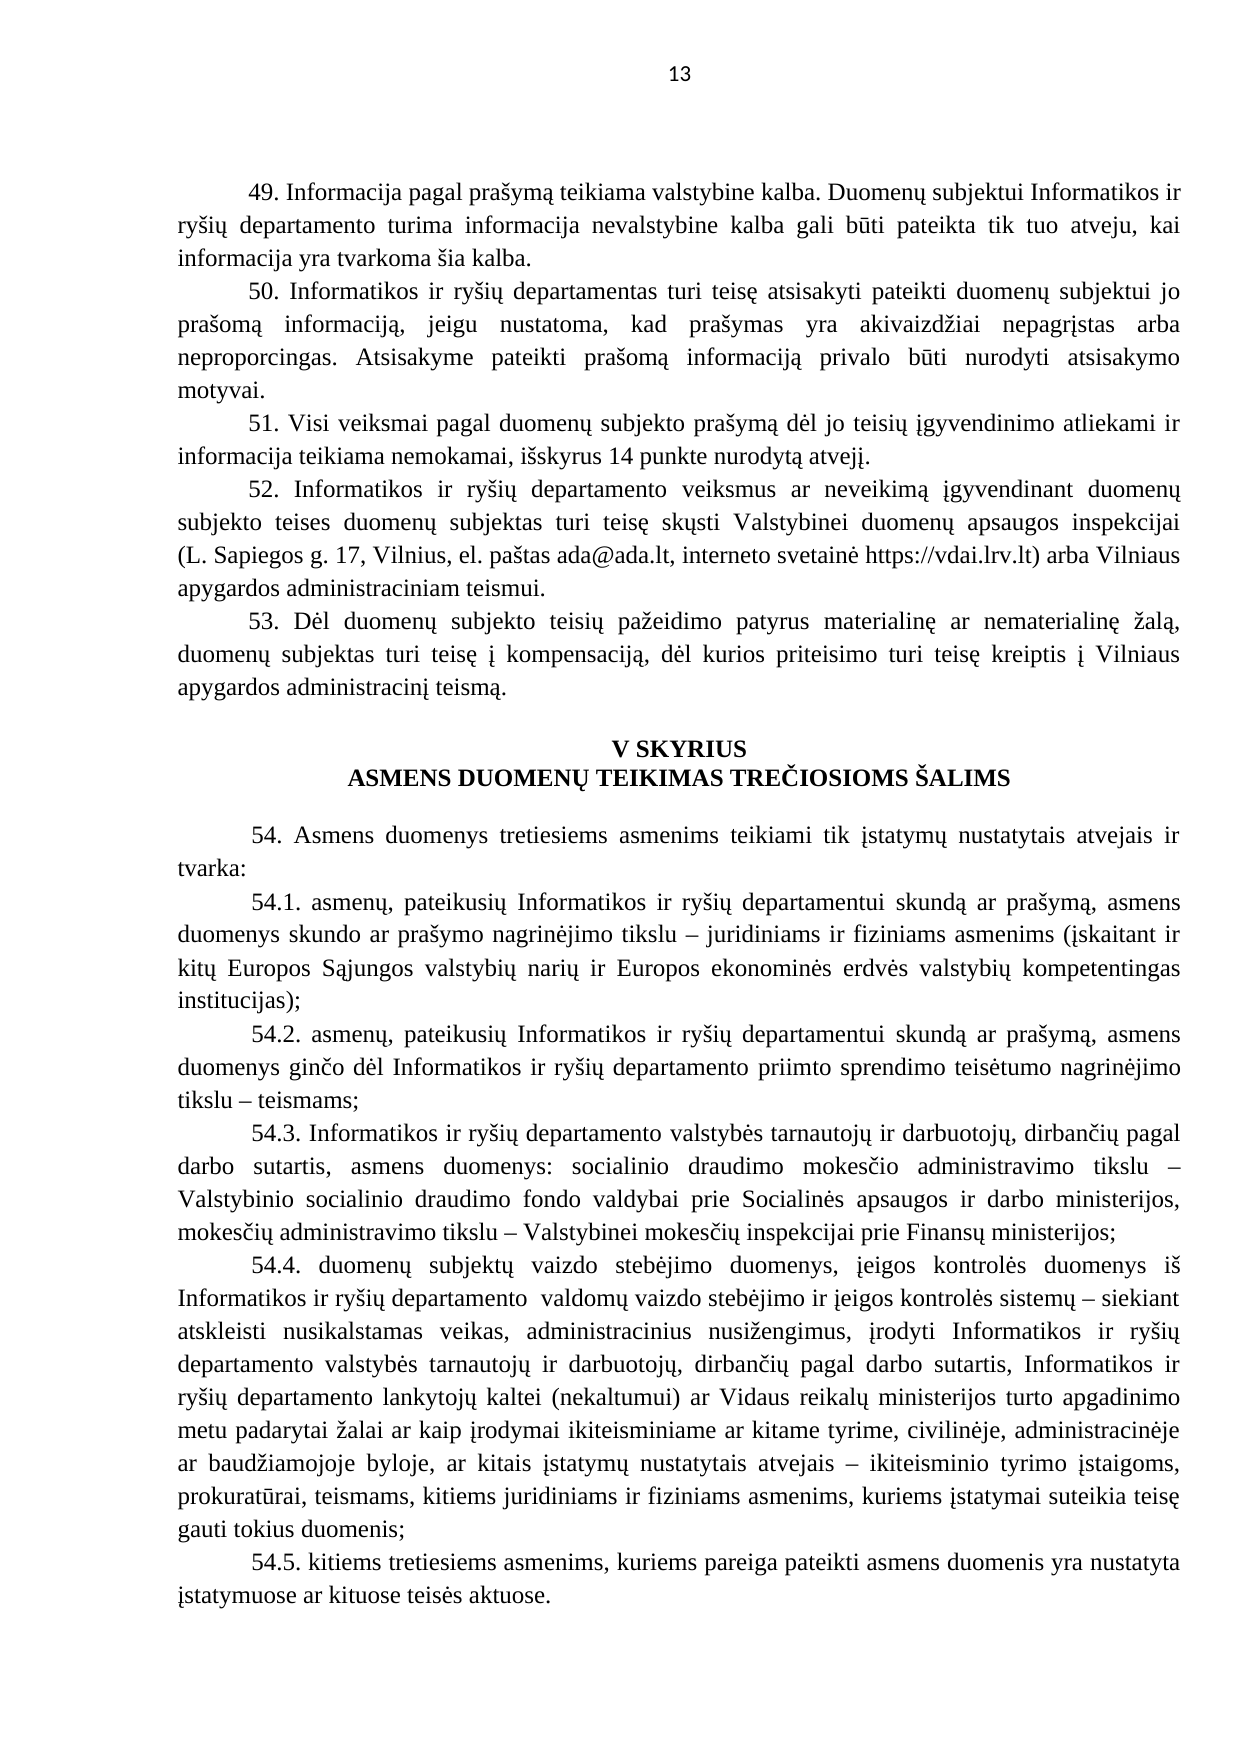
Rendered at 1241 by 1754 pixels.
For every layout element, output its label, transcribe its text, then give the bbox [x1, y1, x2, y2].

text 51. Visi veiksmai pagal duomenų subjekto prašymą dėl jo teisių įgyvendinimo atliekami ir informacija teikiama nemokamai, išskyrus 14 punkte nurodytą atvejį. [177, 408, 1181, 470]
text 49. Informacija pagal prašymą teikiama valstybine kalba. Duomenų subjektui Informatikos ir ryšių departamento turima informacija nevalstybine kalba gali būti pateikta tik tuo atveju, kai informacija yra tvarkoma šia kalba. [177, 177, 1181, 272]
text 54.1. asmenų, pateikusių Informatikos ir ryšių departamentui skundą ar prašymą, asmens duomenys skundo ar prašymo nagrinėjimo tikslu – juridiniams ir fiziniams asmenims (įskaitant ir kitų Europos Sąjungos valstybių narių ir Europos ekonominės erdvės valstybių kompetentingas institucijas); [177, 887, 1181, 1014]
text 54.3. Informatikos ir ryšių departamento valstybės tarnautojų ir darbuotojų, dirbančių pagal darbo sutartis, asmens duomenys: socialinio draudimo mokesčio administravimo tikslu – Valstybinio socialinio draudimo fondo valdybai prie Socialinės apsaugos ir darbo ministerijos, mokesčių administravimo tikslu – Valstybinei mokesčių inspekcijai prie Finansų ministerijos; [177, 1118, 1181, 1246]
text 52. Informatikos ir ryšių departamento veiksmus ar neveikimą įgyvendinant duomenų subjekto teises duomenų subjektas turi teisę skųsti Valstybinei duomenų apsaugos inspekcijai (L. Sapiegos g. 17, Vilnius, el. paštas ada@ada.lt, interneto svetainė https://vdai.lrv.lt) arba Vilniaus apygardos administraciniam teismui. [177, 474, 1181, 602]
text 54. Asmens duomenys tretiesiems asmenims teikiami tik įstatymų nustatytais atvejais ir tvarka: [177, 821, 1181, 882]
text 54.2. asmenų, pateikusių Informatikos ir ryšių departamentui skundą ar prašymą, asmens duomenys ginčo dėl Informatikos ir ryšių departamento priimto sprendimo teisėtumo nagrinėjimo tikslu – teismams; [177, 1019, 1181, 1113]
text ASMENS DUOMENŲ TEIKIMAS TREČIOSIOMS ŠALIMS [177, 763, 1181, 792]
text 54.5. kitiems tretiesiems asmenims, kuriems pareiga pateikti asmens duomenis yra nustatyta įstatymuose ar kituose teisės aktuose. [177, 1547, 1181, 1609]
text 54.4. duomenų subjektų vaizdo stebėjimo duomenys, įeigos kontrolės duomenys iš Informatikos ir ryšių departamento valdomų vaizdo stebėjimo ir įeigos kontrolės sistemų – siekiant atskleisti nusikalstamas veikas, administracinius nusižengimus, įrodyti Informatikos ir ryšių departamento valstybės tarnautojų ir darbuotojų, dirbančių pagal darbo sutartis, Informatikos ir ryšių departamento lankytojų kaltei (nekaltumui) ar Vidaus reikalų ministerijos turto apgadinimo metu padarytai žalai ar kaip įrodymai ikiteisminiame ar kitame tyrime, civilinėje, administracinėje ar baudžiamojoje byloje, ar kitais įstatymų nustatytais atvejais ‒ ikiteisminio tyrimo įstaigoms, prokuratūrai, teismams, kitiems juridiniams ir fiziniams asmenims, kuriems įstatymai suteikia teisę gauti tokius duomenis; [177, 1250, 1181, 1543]
text 50. Informatikos ir ryšių departamentas turi teisę atsisakyti pateikti duomenų subjektui jo prašomą informaciją, jeigu nustatoma, kad prašymas yra akivaizdžiai nepagrįstas arba neproporcingas. Atsisakyme pateikti prašomą informaciją privalo būti nurodyti atsisakymo motyvai. [177, 276, 1181, 404]
text V SKYRIUS [177, 734, 1181, 763]
text 53. Dėl duomenų subjekto teisių pažeidimo patyrus materialinę ar nematerialinę žalą, duomenų subjektas turi teisę į kompensaciją, dėl kurios priteisimo turi teisę kreiptis į Vilniaus apygardos administracinį teismą. [177, 606, 1181, 701]
